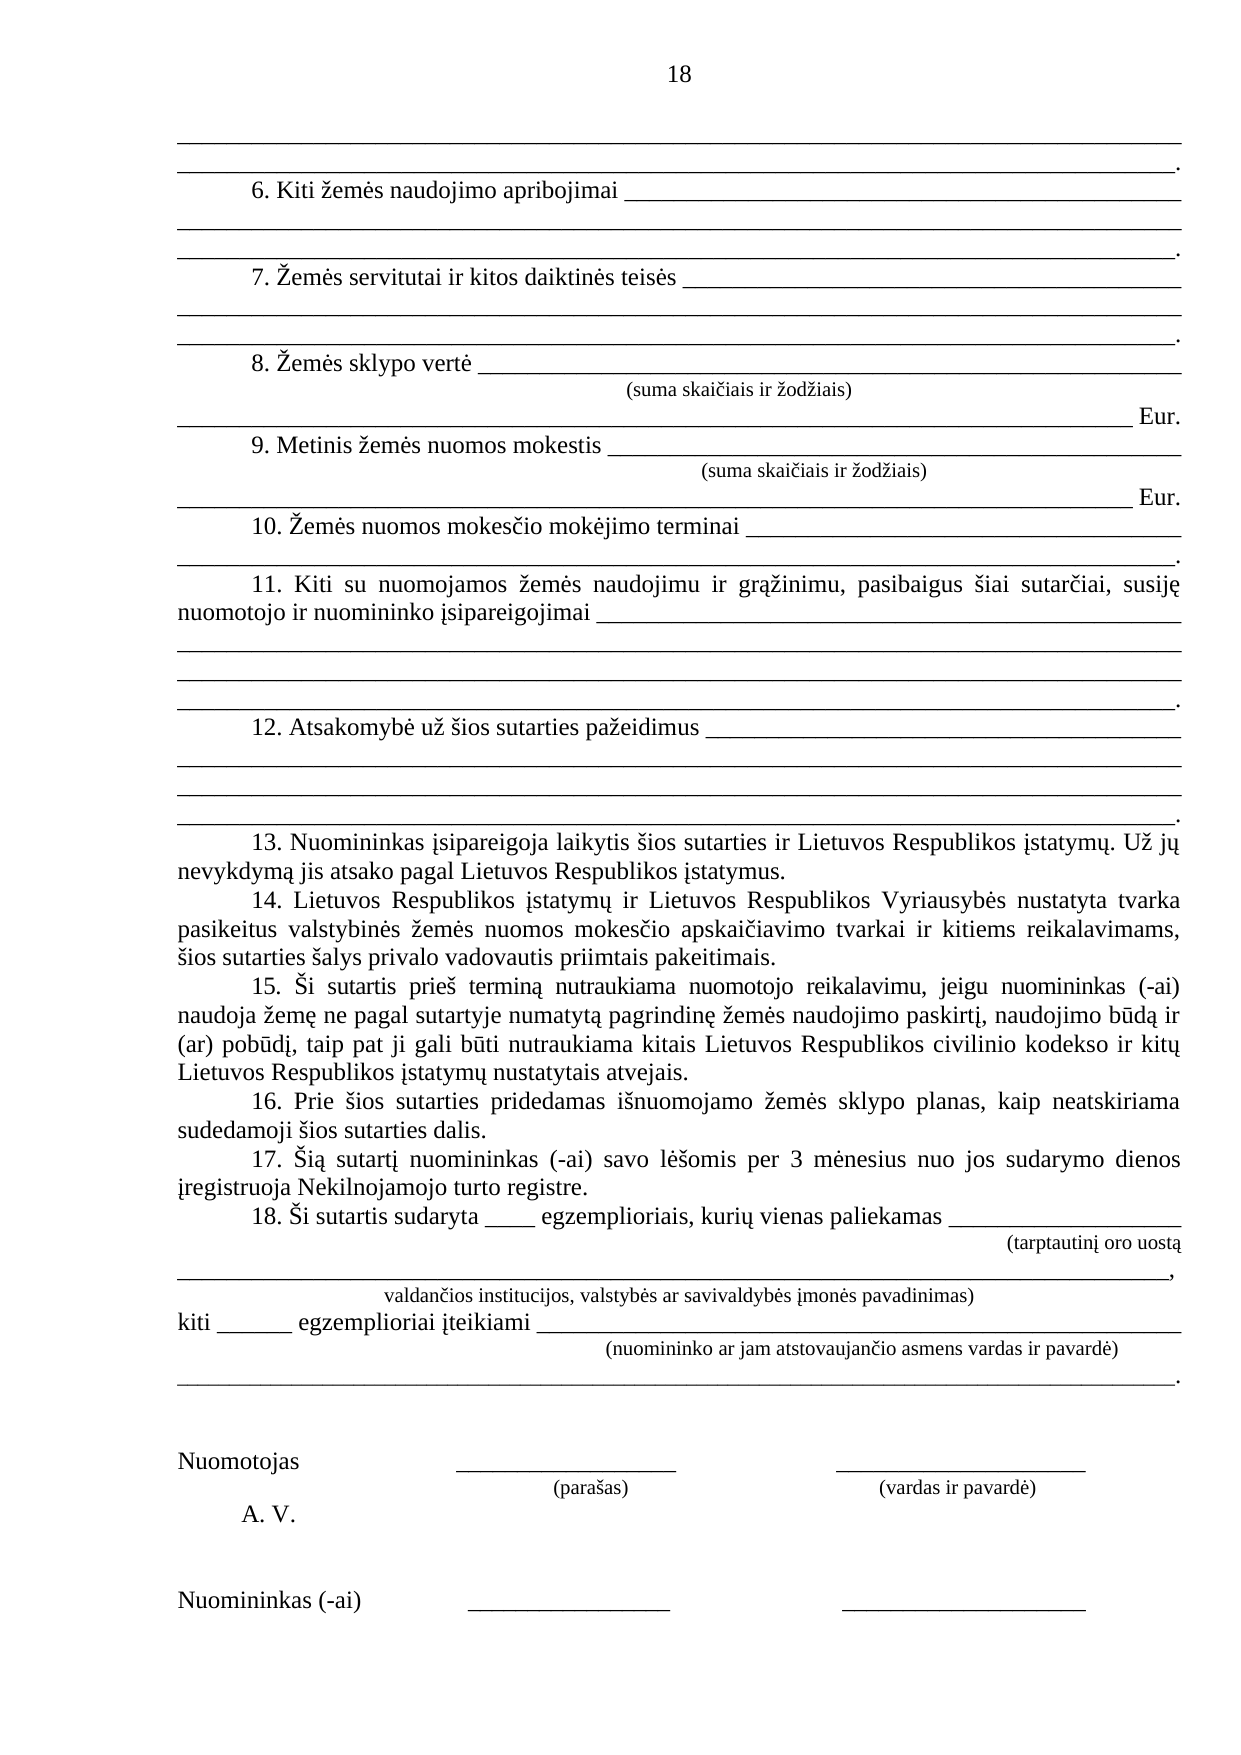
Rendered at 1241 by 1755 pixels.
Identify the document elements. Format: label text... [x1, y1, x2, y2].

text . [177, 233, 1181, 262]
text (suma skaičiais ir žodžiais) [552, 377, 1181, 401]
text . [177, 319, 1181, 348]
text 13. Nuomininkas įsipareigoja laikytis šios sutarties ir Lietuvos Respublikos įstatymų. Už jų nevykdymą jis atsako pagal Lietuvos Respublikos įstatymus. [177, 827, 1181, 885]
text 6. Kiti žemės naudojimo apribojimai [177, 176, 1181, 204]
text . [177, 1360, 1181, 1388]
text Nuomotojas [177, 1446, 1181, 1475]
text 14. Lietuvos Respublikos įstatymų ir Lietuvos Respublikos Vyriausybės nustatyta tvarka pasikeitus valstybinės žemės nuomos mokesčio apskaičiavimo tvarkai ir kitiems reikalavimams, šios sutarties šalys privalo vadovautis priimtais pakeitimais. [177, 885, 1181, 971]
text 16. Prie šios sutarties pridedamas išnuomojamo žemės sklypo planas, kaip neatskiriama sudedamoji šios sutarties dalis. [177, 1086, 1181, 1144]
text Nuomininkas (-ai) [177, 1585, 1181, 1614]
text . [177, 147, 1181, 176]
text 7. Žemės servitutai ir kitos daiktinės teisės [177, 262, 1181, 291]
text 8. Žemės sklypo vertė [177, 348, 1181, 377]
text Eur. [177, 401, 1181, 430]
text kiti ______ egzemplioriai įteikiami [177, 1307, 1181, 1336]
text 12. Atsakomybė už šios sutarties pažeidimus [177, 712, 1181, 741]
text . [177, 684, 1181, 712]
text 17. Šią sutartį nuomininkas (-ai) savo lėšomis per 3 mėnesius nuo jos sudarymo dienos įregistruoja Nekilnojamojo turto registre. [177, 1144, 1181, 1201]
text Eur. [177, 482, 1181, 511]
text (parašas) (vardas ir pavardė) [177, 1475, 1181, 1499]
text (tarptautinį oro uostą [177, 1230, 1181, 1254]
text 18. Ši sutartis sudaryta ____ egzemplioriais, kurių vienas paliekamas [177, 1201, 1181, 1230]
text (nuomininko ar jam atstovaujančio asmens vardas ir pavardė) [532, 1336, 1181, 1360]
text 15. Ši sutartis prieš terminą nutraukiama nuomotojo reikalavimu, jeigu nuomininkas (-ai) naudoja žemę ne pagal sutartyje numatytą pagrindinę žemės naudojimo paskirtį, naudojimo būdą ir (ar) pobūdį, taip pat ji gali būti nutraukiama kitais Lietuvos Respublikos civilinio kodekso ir kitų Lietuvos Respublikos įstatymų nustatytais atvejais. [177, 971, 1181, 1086]
text . [177, 799, 1181, 827]
text valdančios institucijos, valstybės ar savivaldybės įmonės pavadinimas) [177, 1283, 1181, 1307]
text . [177, 540, 1181, 569]
text 9. Metinis žemės nuomos mokestis [177, 430, 1181, 458]
text 11. Kiti su nuomojamos žemės naudojimu ir grąžinimu, pasibaigus šiai sutarčiai, susiję nuomotojo ir nuomininko įsipareigojimai [177, 569, 1181, 626]
text A. V. [177, 1499, 1181, 1527]
text , [177, 1254, 1181, 1283]
text (suma skaičiais ir žodžiais) [627, 458, 1181, 482]
text 10. Žemės nuomos mokesčio mokėjimo terminai [177, 511, 1181, 540]
